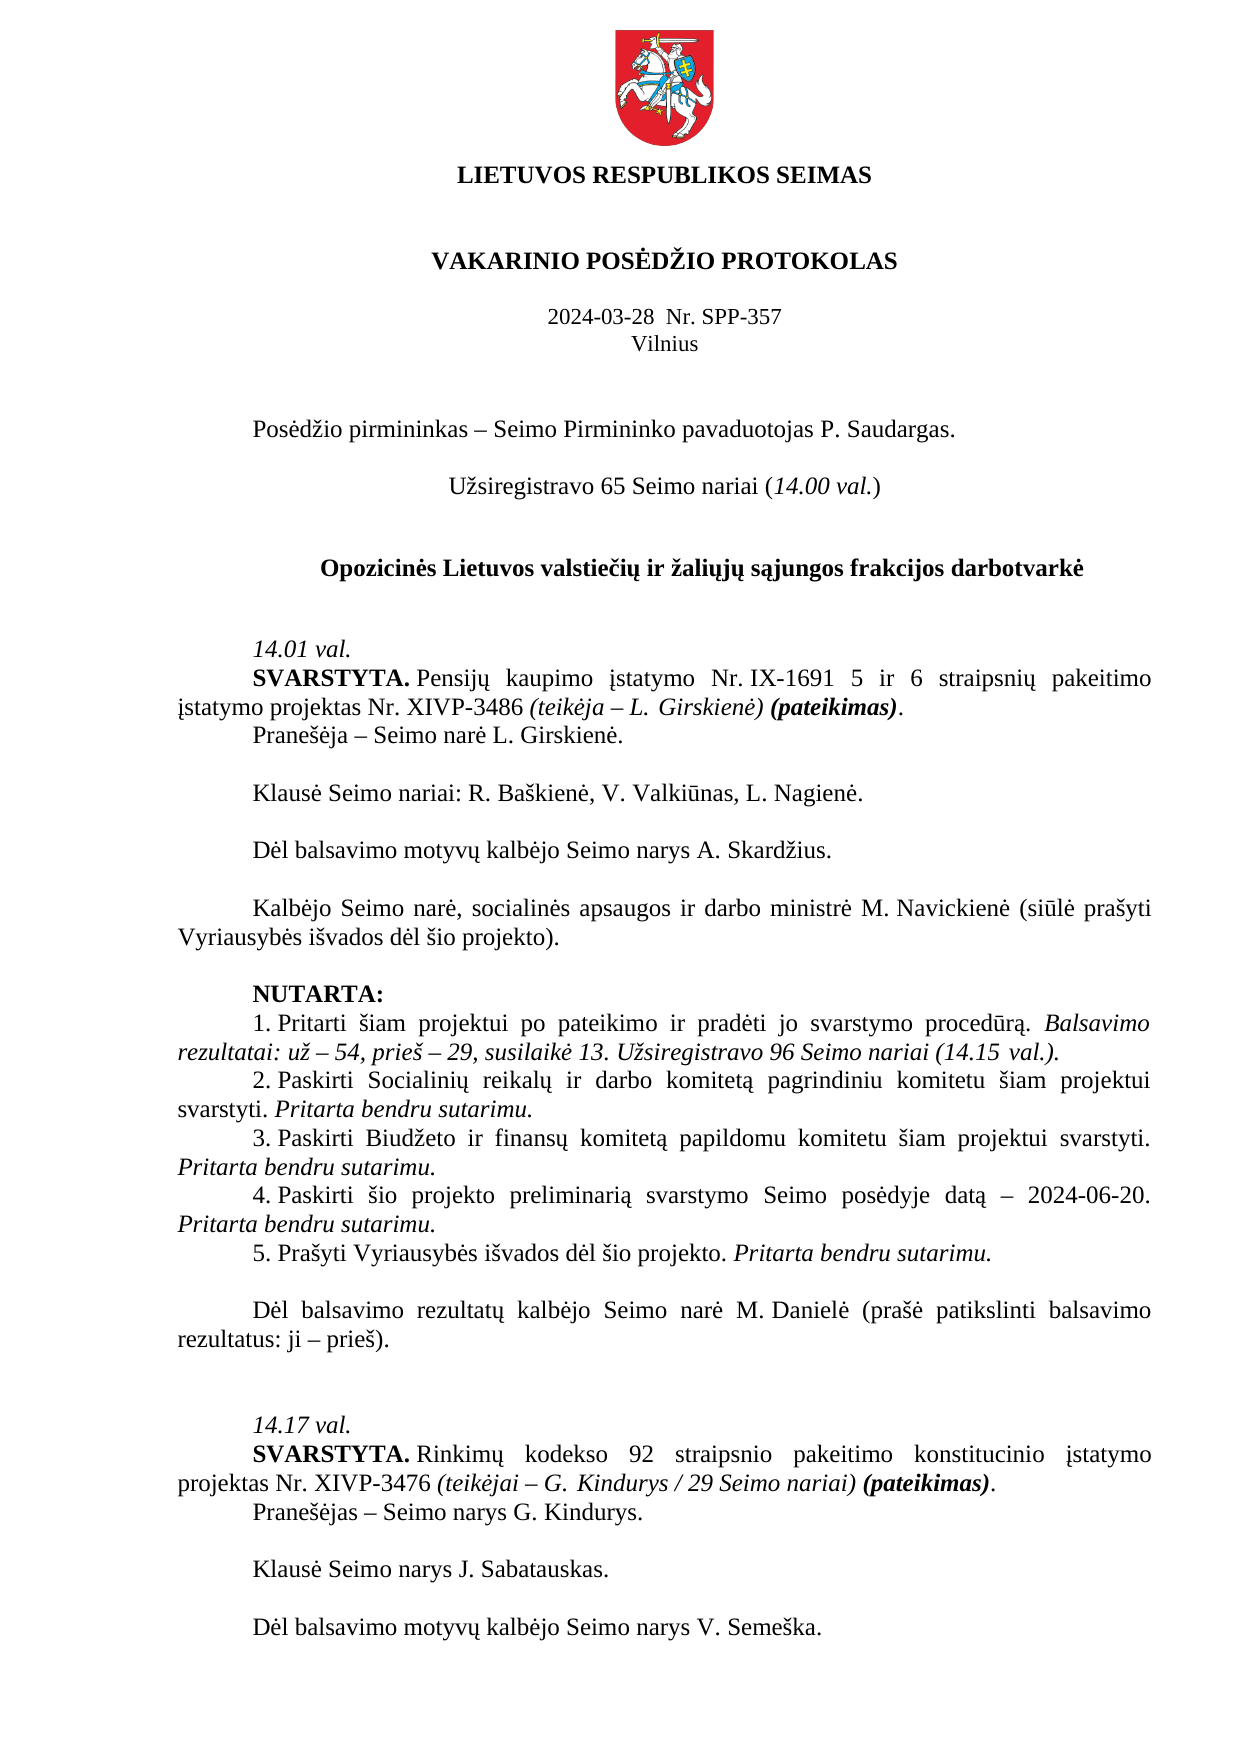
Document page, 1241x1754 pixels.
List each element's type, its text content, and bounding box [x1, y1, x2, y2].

text Posėdžio pirmininkas – Seimo Pirmininko pavaduotojas P. Saudargas. [177, 414, 1152, 442]
text Vilnius [177, 330, 1152, 356]
text NUTARTA: [177, 979, 1152, 1008]
text VAKARINIO POSĖDŽIO PROTOKOLAS [177, 246, 1152, 275]
text 2024-03-28 Nr. SPP-357 [177, 303, 1152, 330]
text Lietuvos Respublikos Seimas [177, 160, 1152, 188]
text 3. Paskirti Biudžeto ir finansų komitetą papildomu komitetu šiam projektui svarstyti. Pritarta bendru sutarimu. [177, 1123, 1152, 1180]
text Kalbėjo Seimo narė, socialinės apsaugos ir darbo ministrė M. Navickienė (siūlė prašyti Vyriausybės išvados dėl šio projekto). [177, 893, 1152, 950]
text Klausė Seimo nariai: R. Baškienė, V. Valkiūnas, L. Nagienė. [177, 778, 1152, 807]
text 4. Paskirti šio projekto preliminarią svarstymo Seimo posėdyje datą – 2024-06-20. Pritarta bendru sutarimu. [177, 1180, 1152, 1238]
text Dėl balsavimo motyvų kalbėjo Seimo narys A. Skardžius. [177, 835, 1152, 864]
text SVARSTYTA. Pensijų kaupimo įstatymo Nr. IX-1691 5 ir 6 straipsnių pakeitimo įstatymo projektas Nr. XIVP-3486 (teikėja – L. Girskienė) (pateikimas). [177, 663, 1152, 720]
text 1. Pritarti šiam projektui po pateikimo ir pradėti jo svarstymo procedūrą. Balsavimo rezultatai: už – 54, prieš – 29, susilaikė 13. Užsiregistravo 96 Seimo nariai (14.15 val.). [177, 1008, 1152, 1065]
text Užsiregistravo 65 Seimo nariai (14.00 val.) [177, 471, 1152, 500]
text 2. Paskirti Socialinių reikalų ir darbo komitetą pagrindiniu komitetu šiam projektui svarstyti. Pritarta bendru sutarimu. [177, 1065, 1152, 1123]
text 14.17 val. [177, 1410, 1152, 1439]
text Pranešėjas – Seimo narys G. Kindurys. [177, 1497, 1152, 1525]
text 14.01 val. [177, 634, 1152, 663]
text 5. Prašyti Vyriausybės išvados dėl šio projekto. Pritarta bendru sutarimu. [177, 1238, 1152, 1267]
text Klausė Seimo narys J. Sabatauskas. [177, 1554, 1152, 1583]
text Pranešėja – Seimo narė L. Girskienė. [177, 720, 1152, 749]
text Dėl balsavimo rezultatų kalbėjo Seimo narė M. Danielė (prašė patikslinti balsavimo rezultatus: ji – prieš). [177, 1295, 1152, 1353]
text Dėl balsavimo motyvų kalbėjo Seimo narys V. Semeška. [177, 1612, 1152, 1640]
text SVARSTYTA. Rinkimų kodekso 92 straipsnio pakeitimo konstitucinio įstatymo projektas Nr. XIVP-3476 (teikėjai – G. Kindurys / 29 Seimo nariai) (pateikimas). [177, 1439, 1152, 1497]
text Opozicinės Lietuvos valstiečių ir žaliųjų sąjungos frakcijos darbotvarkė [177, 553, 1152, 581]
